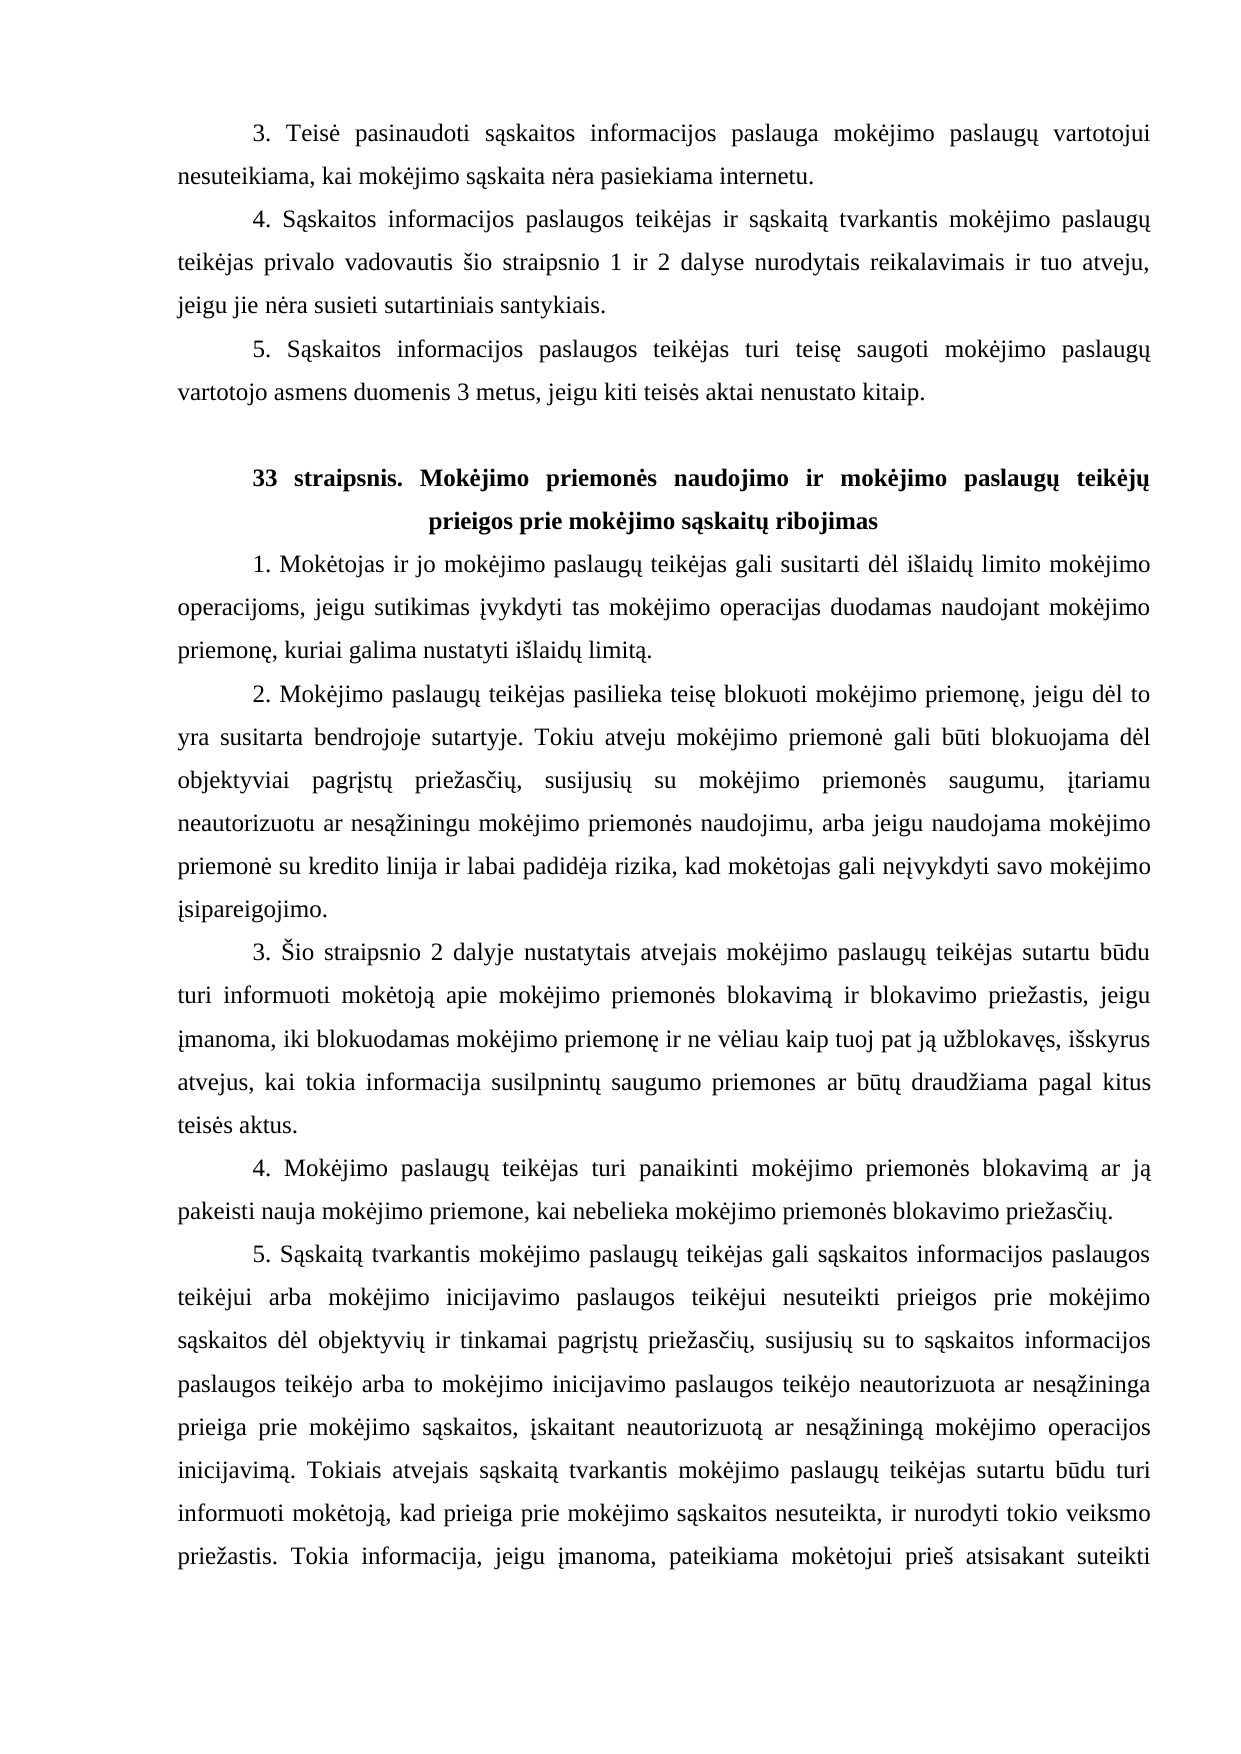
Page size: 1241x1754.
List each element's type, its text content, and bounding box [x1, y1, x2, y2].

text 4. Sąskaitos informacijos paslaugos teikėjas ir sąskaitą tvarkantis mokėjimo paslaugų teikėjas privalo vadovautis šio straipsnio 1 ir 2 dalyse nurodytais reikalavimais ir tuo atveju, jeigu jie nėra susieti sutartiniais santykiais. [177, 204, 1152, 319]
text 1. Mokėtojas ir jo mokėjimo paslaugų teikėjas gali susitarti dėl išlaidų limito mokėjimo operacijoms, jeigu sutikimas įvykdyti tas mokėjimo operacijas duodamas naudojant mokėjimo priemonę, kuriai galima nustatyti išlaidų limitą. [177, 549, 1152, 664]
text 33 straipsnis. Mokėjimo priemonės naudojimo ir mokėjimo paslaugų teikėjų prieigos prie mokėjimo sąskaitų ribojimas [252, 463, 1152, 535]
text 5. Sąskaitą tvarkantis mokėjimo paslaugų teikėjas gali sąskaitos informacijos paslaugos teikėjui arba mokėjimo inicijavimo paslaugos teikėjui nesuteikti prieigos prie mokėjimo sąskaitos dėl objektyvių ir tinkamai pagrįstų priežasčių, susijusių su to sąskaitos informacijos paslaugos teikėjo arba to mokėjimo inicijavimo paslaugos teikėjo neautorizuota ar nesąžininga prieiga prie mokėjimo sąskaitos, įskaitant neautorizuotą ar nesąžiningą mokėjimo operacijos inicijavimą. Tokiais atvejais sąskaitą tvarkantis mokėjimo paslaugų teikėjas sutartu būdu turi informuoti mokėtoją, kad prieiga prie mokėjimo sąskaitos nesuteikta, ir nurodyti tokio veiksmo priežastis. Tokia informacija, jeigu įmanoma, pateikiama mokėtojui prieš atsisakant suteikti [177, 1239, 1152, 1570]
text 3. Šio straipsnio 2 dalyje nustatytais atvejais mokėjimo paslaugų teikėjas sutartu būdu turi informuoti mokėtoją apie mokėjimo priemonės blokavimą ir blokavimo priežastis, jeigu įmanoma, iki blokuodamas mokėjimo priemonę ir ne vėliau kaip tuoj pat ją užblokavęs, išskyrus atvejus, kai tokia informacija susilpnintų saugumo priemones ar būtų draudžiama pagal kitus teisės aktus. [177, 937, 1152, 1139]
text 4. Mokėjimo paslaugų teikėjas turi panaikinti mokėjimo priemonės blokavimą ar ją pakeisti nauja mokėjimo priemone, kai nebelieka mokėjimo priemonės blokavimo priežasčių. [177, 1153, 1152, 1225]
text 3. Teisė pasinaudoti sąskaitos informacijos paslauga mokėjimo paslaugų vartotojui nesuteikiama, kai mokėjimo sąskaita nėra pasiekiama internetu. [177, 118, 1152, 190]
text 5. Sąskaitos informacijos paslaugos teikėjas turi teisę saugoti mokėjimo paslaugų vartotojo asmens duomenis 3 metus, jeigu kiti teisės aktai nenustato kitaip. [177, 334, 1152, 406]
text 2. Mokėjimo paslaugų teikėjas pasilieka teisę blokuoti mokėjimo priemonę, jeigu dėl to yra susitarta bendrojoje sutartyje. Tokiu atveju mokėjimo priemonė gali būti blokuojama dėl objektyviai pagrįstų priežasčių, susijusių su mokėjimo priemonės saugumu, įtariamu neautorizuotu ar nesąžiningu mokėjimo priemonės naudojimu, arba jeigu naudojama mokėjimo priemonė su kredito linija ir labai padidėja rizika, kad mokėtojas gali neįvykdyti savo mokėjimo įsipareigojimo. [177, 679, 1152, 923]
